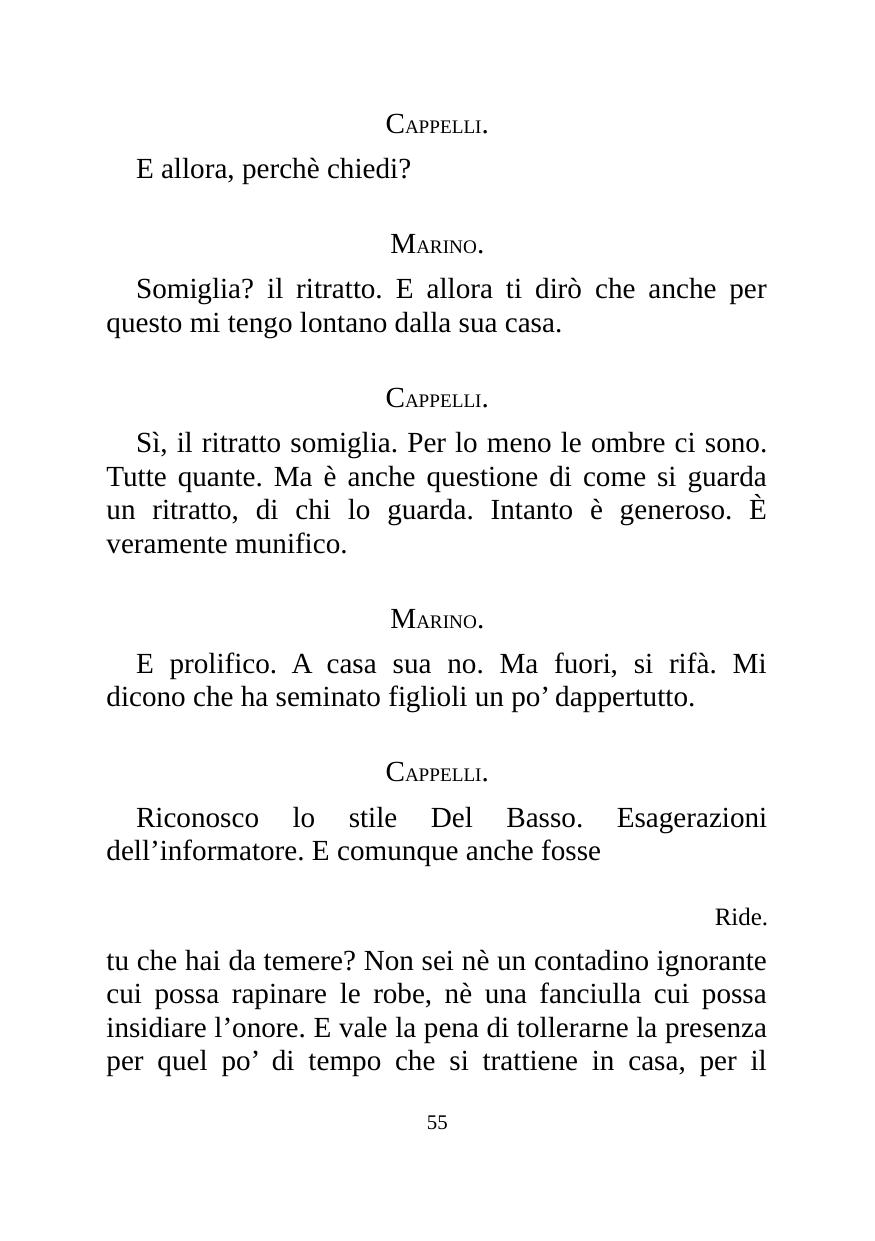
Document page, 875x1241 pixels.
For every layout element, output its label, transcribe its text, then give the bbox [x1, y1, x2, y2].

text Somiglia? il ritratto. E allora ti dirò che anche per questo mi tengo lontano dalla sua casa. [106, 272, 768, 339]
text Cappelli. [106, 380, 768, 413]
text Ride. [106, 902, 768, 931]
text E allora, perchè chiedi? [106, 152, 768, 185]
text Marino. [106, 601, 768, 634]
text Cappelli. [106, 754, 768, 788]
text Riconosco lo stile Del Basso. Esagerazioni dell’informatore. E comunque anche fosse [106, 800, 768, 867]
text E prolifico. A casa sua no. Ma fuori, si rifà. Mi dicono che ha seminato figlioli un po’ dappertutto. [106, 646, 768, 713]
text Cappelli. [106, 106, 768, 140]
text tu che hai da temere? Non sei nè un contadino ignorante cui possa rapinare le robe, nè una fanciulla cui possa insidiare l’onore. E vale la pena di tollerarne la presenza per quel po’ di tempo che si trattiene in casa, per il [106, 943, 768, 1077]
text Sì, il ritratto somiglia. Per lo meno le ombre ci sono. Tutte quante. Ma è anche questione di come si guarda un ritratto, di chi lo guarda. Intanto è generoso. È veramente munifico. [106, 425, 768, 559]
text Marino. [106, 226, 768, 260]
